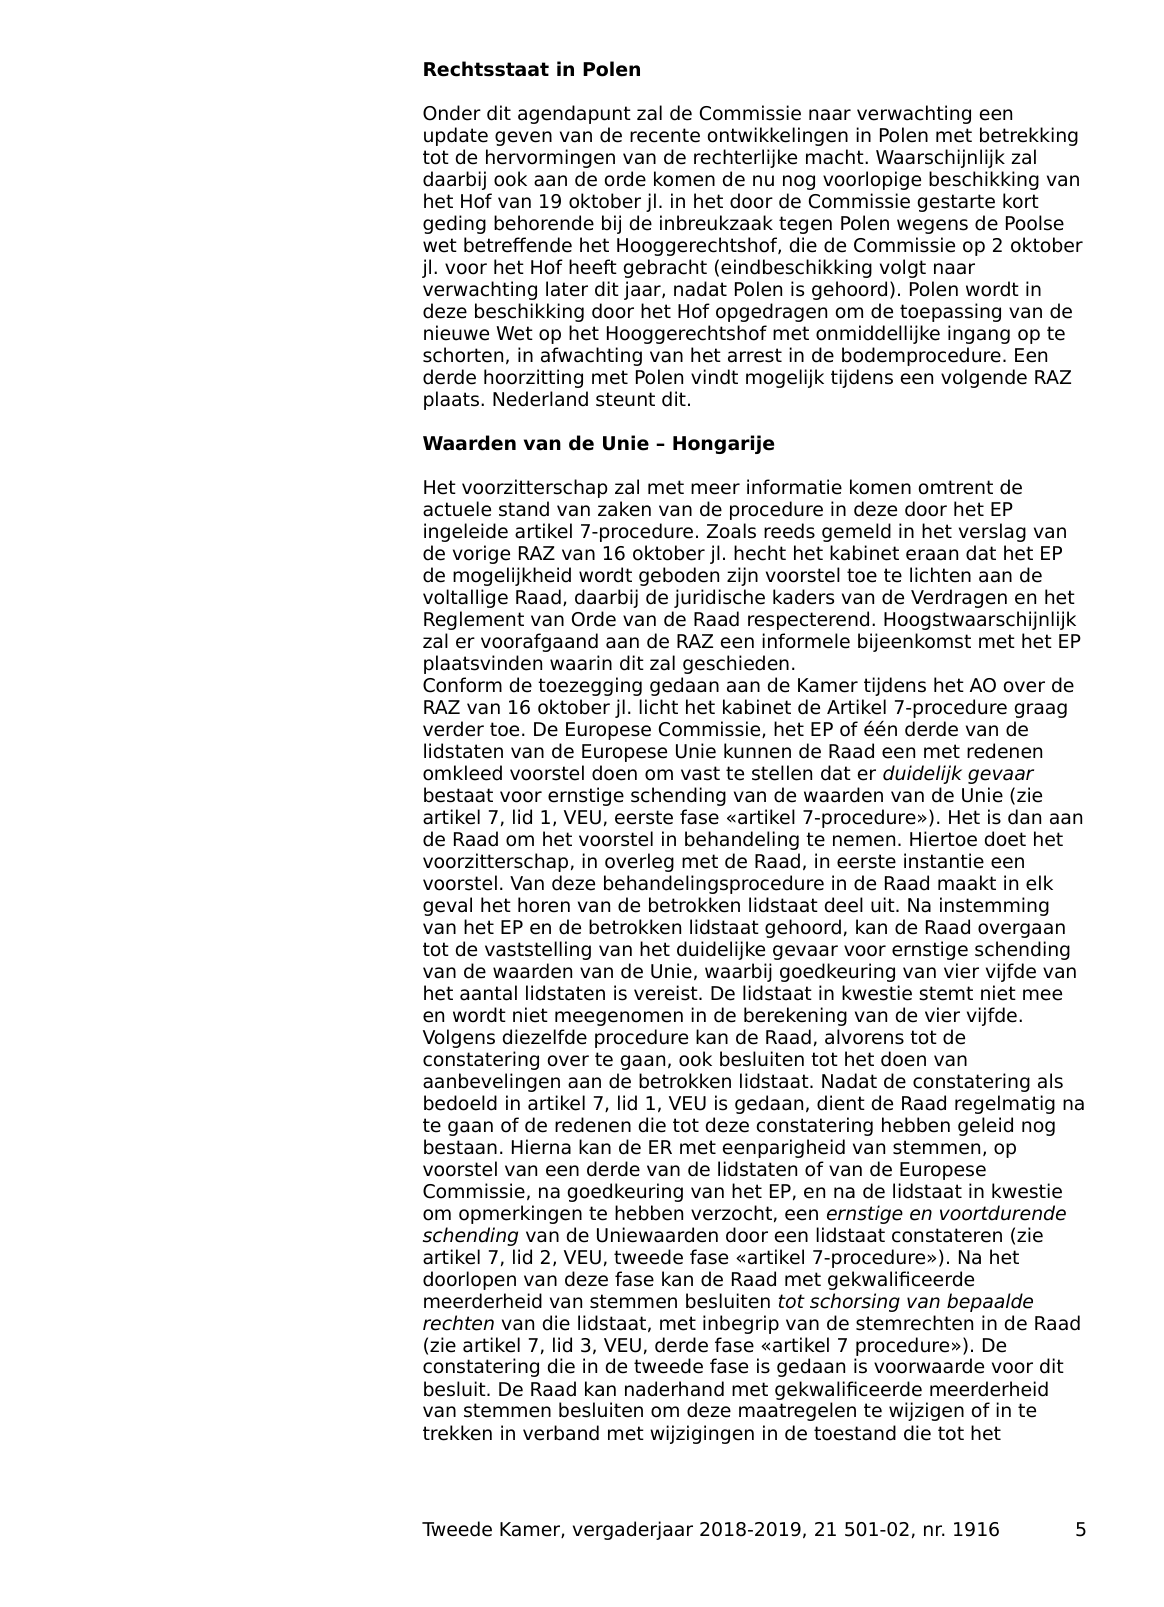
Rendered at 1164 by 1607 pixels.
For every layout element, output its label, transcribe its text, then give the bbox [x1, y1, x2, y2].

subtitle Rechtsstaat in Polen [422, 59, 1087, 81]
text Conform de toezegging gedaan aan de Kamer tijdens het AO over de RAZ van 16 oktober jl. licht het kabinet de Artikel 7-procedure graag verder toe. De Europese Commissie, het EP of één derde van de lidstaten van de Europese Unie kunnen de Raad een met redenen omkleed voorstel doen om vast te stellen dat er duidelijk gevaar bestaat voor ernstige schending van de waarden van de Unie (zie artikel 7, lid 1, VEU, eerste fase «artikel 7-procedure»). Het is dan aan de Raad om het voorstel in behandeling te nemen. Hiertoe doet het voorzitterschap, in overleg met de Raad, in eerste instantie een voorstel. Van deze behandelingsprocedure in de Raad maakt in elk geval het horen van de betrokken lidstaat deel uit. Na instemming van het EP en de betrokken lidstaat gehoord, kan de Raad overgaan tot de vaststelling van het duidelijke gevaar voor ernstige schending van de waarden van de Unie, waarbij goedkeuring van vier vijfde van het aantal lidstaten is vereist. De lidstaat in kwestie stemt niet mee en wordt niet meegenomen in de berekening van de vier vijfde. Volgens diezelfde procedure kan de Raad, alvorens tot de constatering over te gaan, ook besluiten tot het doen van aanbevelingen aan de betrokken lidstaat. Nadat de constatering als bedoeld in artikel 7, lid 1, VEU is gedaan, dient de Raad regelmatig na te gaan of de redenen die tot deze constatering hebben geleid nog bestaan. Hierna kan de ER met eenparigheid van stemmen, op voorstel van een derde van de lidstaten of van de Europese Commissie, na goedkeuring van het EP, en na de lidstaat in kwestie om opmerkingen te hebben verzocht, een ernstige en voortdurende schending van de Uniewaarden door een lidstaat constateren (zie artikel 7, lid 2, VEU, tweede fase «artikel 7-procedure»). Na het doorlopen van deze fase kan de Raad met gekwalificeerde meerderheid van stemmen besluiten tot schorsing van bepaalde rechten van die lidstaat, met inbegrip van de stemrechten in de Raad (zie artikel 7, lid 3, VEU, derde fase «artikel 7 procedure»). De constatering die in de tweede fase is gedaan is voorwaarde voor dit besluit. De Raad kan naderhand met gekwalificeerde meerderheid van stemmen besluiten om deze maatregelen te wijzigen of in te trekken in verband met wijzigingen in de toestand die tot het [422, 675, 1087, 1444]
subtitle Waarden van de Unie – Hongarije [422, 433, 1087, 455]
text Het voorzitterschap zal met meer informatie komen omtrent de actuele stand van zaken van de procedure in deze door het EP ingeleide artikel 7-procedure. Zoals reeds gemeld in het verslag van de vorige RAZ van 16 oktober jl. hecht het kabinet eraan dat het EP de mogelijkheid wordt geboden zijn voorstel toe te lichten aan de voltallige Raad, daarbij de juridische kaders van de Verdragen en het Reglement van Orde van de Raad respecterend. Hoogstwaarschijnlijk zal er voorafgaand aan de RAZ een informele bijeenkomst met het EP plaatsvinden waarin dit zal geschieden. [422, 477, 1087, 675]
text Onder dit agendapunt zal de Commissie naar verwachting een update geven van de recente ontwikkelingen in Polen met betrekking tot de hervormingen van de rechterlijke macht. Waarschijnlijk zal daarbij ook aan de orde komen de nu nog voorlopige beschikking van het Hof van 19 oktober jl. in het door de Commissie gestarte kort geding behorende bij de inbreukzaak tegen Polen wegens de Poolse wet betreffende het Hooggerechtshof, die de Commissie op 2 oktober jl. voor het Hof heeft gebracht (eindbeschikking volgt naar verwachting later dit jaar, nadat Polen is gehoord). Polen wordt in deze beschikking door het Hof opgedragen om de toepassing van de nieuwe Wet op het Hooggerechtshof met onmiddellijke ingang op te schorten, in afwachting van het arrest in de bodemprocedure. Een derde hoorzitting met Polen vindt mogelijk tijdens een volgende RAZ plaats. Nederland steunt dit. [422, 103, 1087, 411]
